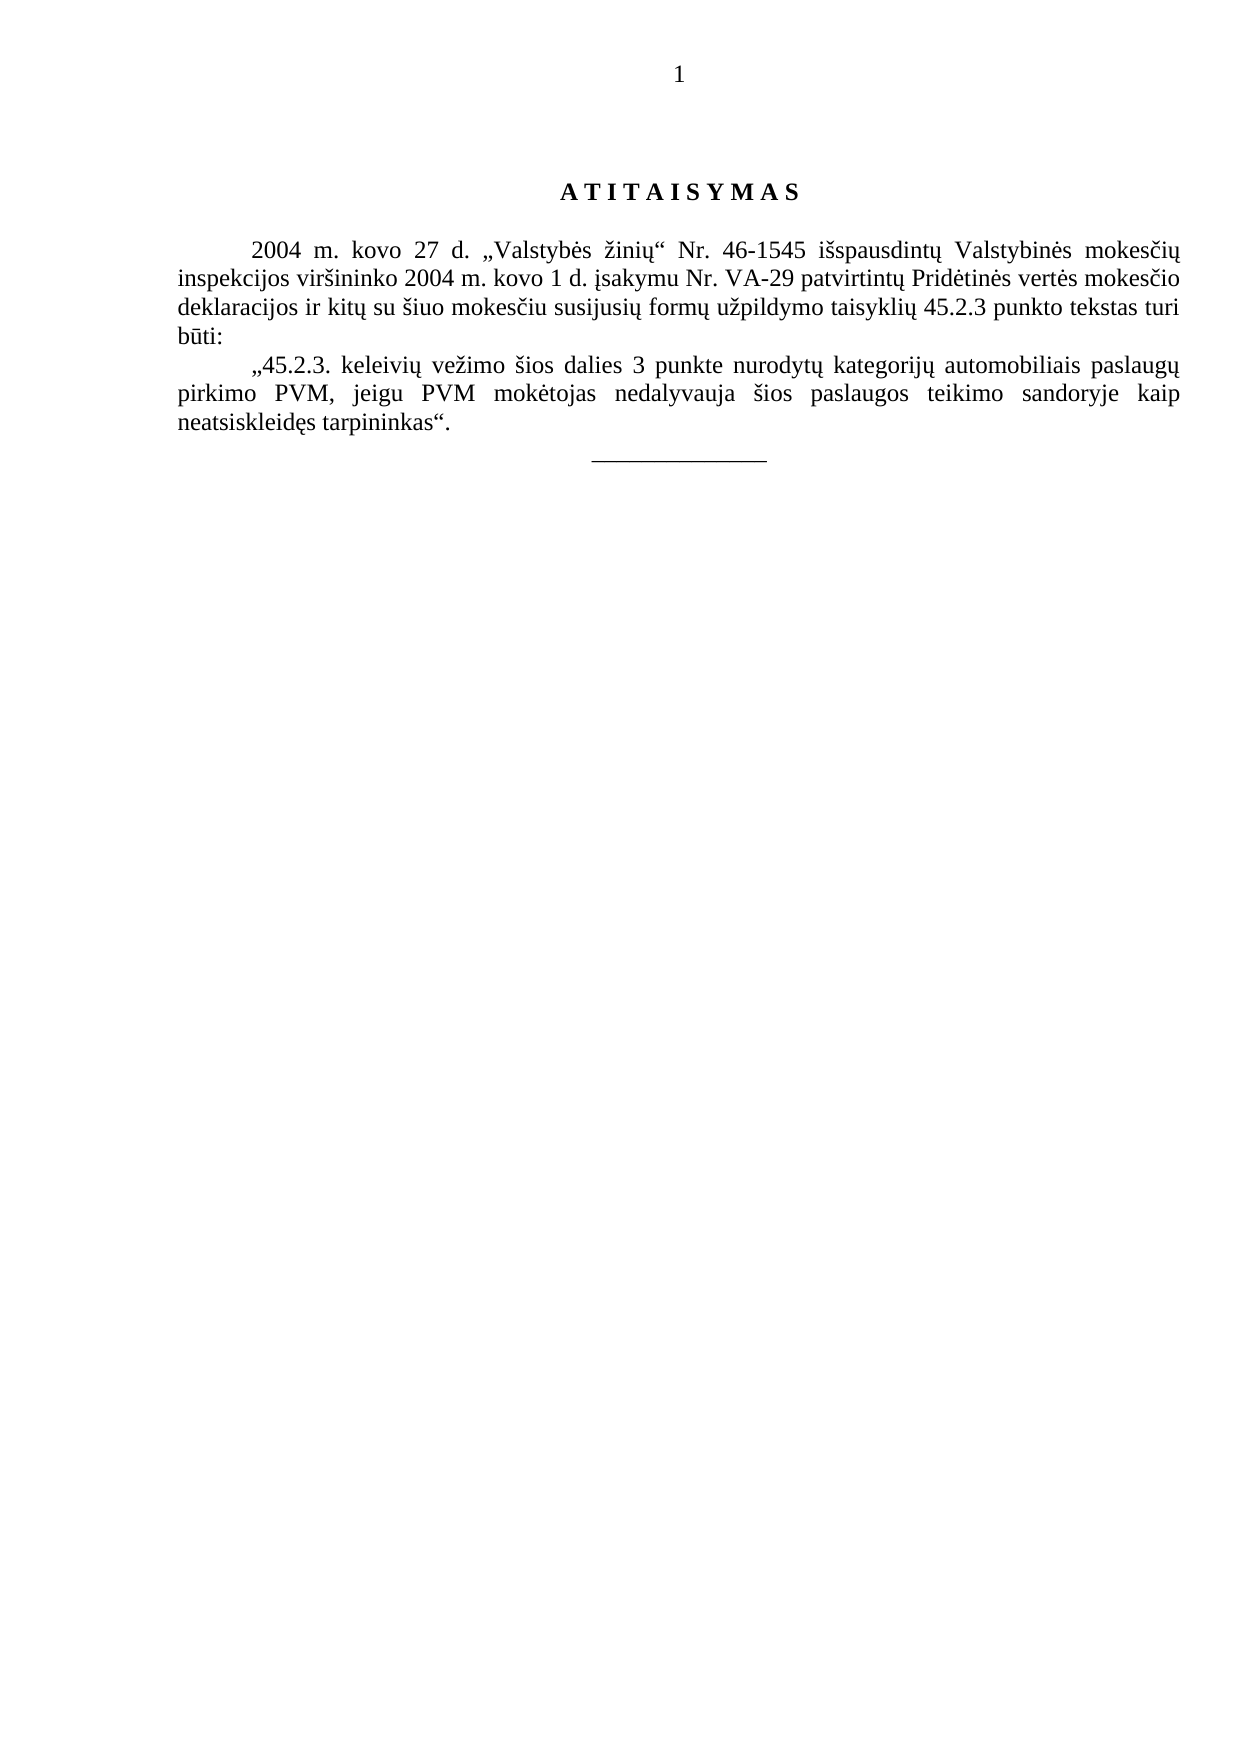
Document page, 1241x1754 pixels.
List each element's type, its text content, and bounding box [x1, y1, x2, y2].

text ______________ [177, 436, 1181, 465]
text ATITAISYMAS [177, 177, 1181, 206]
text 2004 m. kovo 27 d. „Valstybės žinių“ Nr. 46-1545 išspausdintų Valstybinės mokesčių inspekcijos viršininko 2004 m. kovo 1 d. įsakymu Nr. VA-29 patvirtintų Pridėtinės vertės mokesčio deklaracijos ir kitų su šiuo mokesčiu susijusių formų užpildymo taisyklių 45.2.3 punkto tekstas turi būti: [177, 235, 1181, 350]
text „45.2.3. keleivių vežimo šios dalies 3 punkte nurodytų kategorijų automobiliais paslaugų pirkimo PVM, jeigu PVM mokėtojas nedalyvauja šios paslaugos teikimo sandoryje kaip neatsiskleidęs tarpininkas“. [177, 350, 1181, 436]
